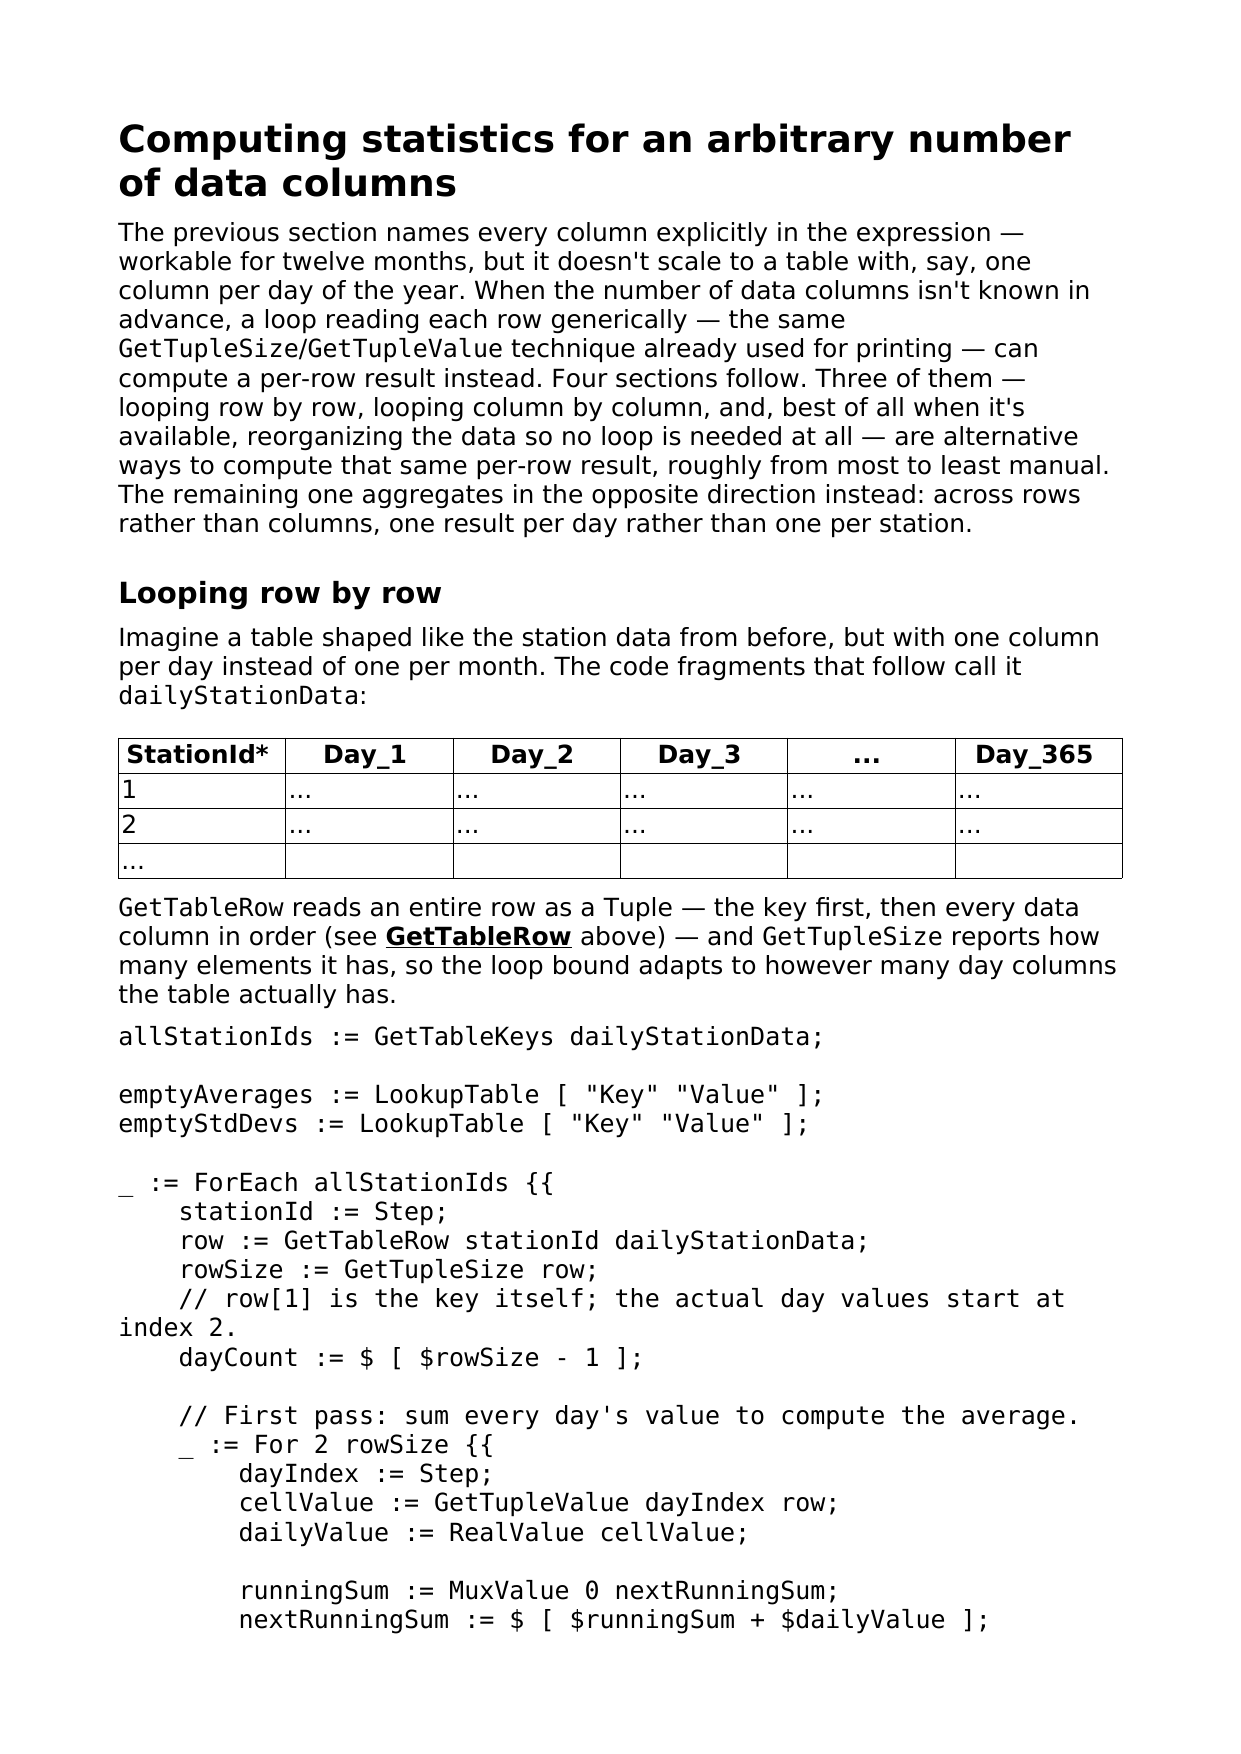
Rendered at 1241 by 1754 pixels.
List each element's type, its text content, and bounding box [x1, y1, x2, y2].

table_cell ... [788, 809, 955, 843]
table_cell ... [621, 774, 787, 808]
table_cell ... [956, 774, 1122, 808]
table_cell 1 [119, 774, 285, 808]
text allStationIds := GetTableKeys dailyStationData; emptyAverages := LookupTable [ "Key" "Value" ]; emptyStdDevs := LookupTable [ "Key" "Value" ]; _ := ForEach allStationIds {{ stationId := Step; row := GetTableRow stationId dailyStationData; rowSize := GetTupleSize row; // row[1] is the key itself; the actual day values start at index 2. dayCount := $ [ $rowSize - 1 ]; // First pass: sum every day's value to compute the average. _ := For 2 rowSize {{ dayIndex := Step; cellValue := GetTupleValue dayIndex row; dailyValue := RealValue cellValue; runningSum := MuxValue 0 nextRunningSum; nextRunningSum := $ [ $runningSum + $dailyValue ]; [118, 1022, 1122, 1634]
table_cell [788, 844, 955, 878]
table_header StationId* [119, 739, 285, 773]
table_header Day_1 [286, 739, 453, 773]
table_cell [956, 844, 1122, 878]
table_cell ... [286, 809, 453, 843]
table_cell ... [956, 809, 1122, 843]
table_header Day_2 [454, 739, 620, 773]
subtitle Computing statistics for an arbitrary number of data columns [118, 118, 1122, 205]
table_cell [621, 844, 787, 878]
text Imagine a table shaped like the station data from before, but with one column per day instead of one per month. The code fragments that follow call it dailyStationData: [118, 623, 1122, 710]
subtitle Looping row by row [118, 576, 1122, 610]
table_cell [454, 844, 620, 878]
table_cell 2 [119, 809, 285, 843]
table_cell ... [119, 844, 285, 878]
table_cell ... [454, 774, 620, 808]
table_header Day_3 [621, 739, 787, 773]
table_cell ... [621, 809, 787, 843]
table_cell [286, 844, 453, 878]
table_cell ... [454, 809, 620, 843]
table_header Day_365 [956, 739, 1122, 773]
table_cell ... [788, 774, 955, 808]
table_cell ... [286, 774, 453, 808]
text The previous section names every column explicitly in the expression — workable for twelve months, but it doesn't scale to a table with, say, one column per day of the year. When the number of data columns isn't known in advance, a loop reading each row generically — the same GetTupleSize/GetTupleValue technique already used for printing — can compute a per-row result instead. Four sections follow. Three of them — looping row by row, looping column by column, and, best of all when it's available, reorganizing the data so no loop is needed at all — are alternative ways to compute that same per-row result, roughly from most to least manual. The remaining one aggregates in the opposite direction instead: across rows rather than columns, one result per day rather than one per station. [118, 218, 1122, 539]
text GetTableRow reads an entire row as a Tuple — the key first, then every data column in order (see GetTableRow above) — and GetTupleSize reports how many elements it has, so the loop bound adapts to however many day columns the table actually has. [118, 893, 1122, 1009]
table_header ... [788, 739, 955, 773]
